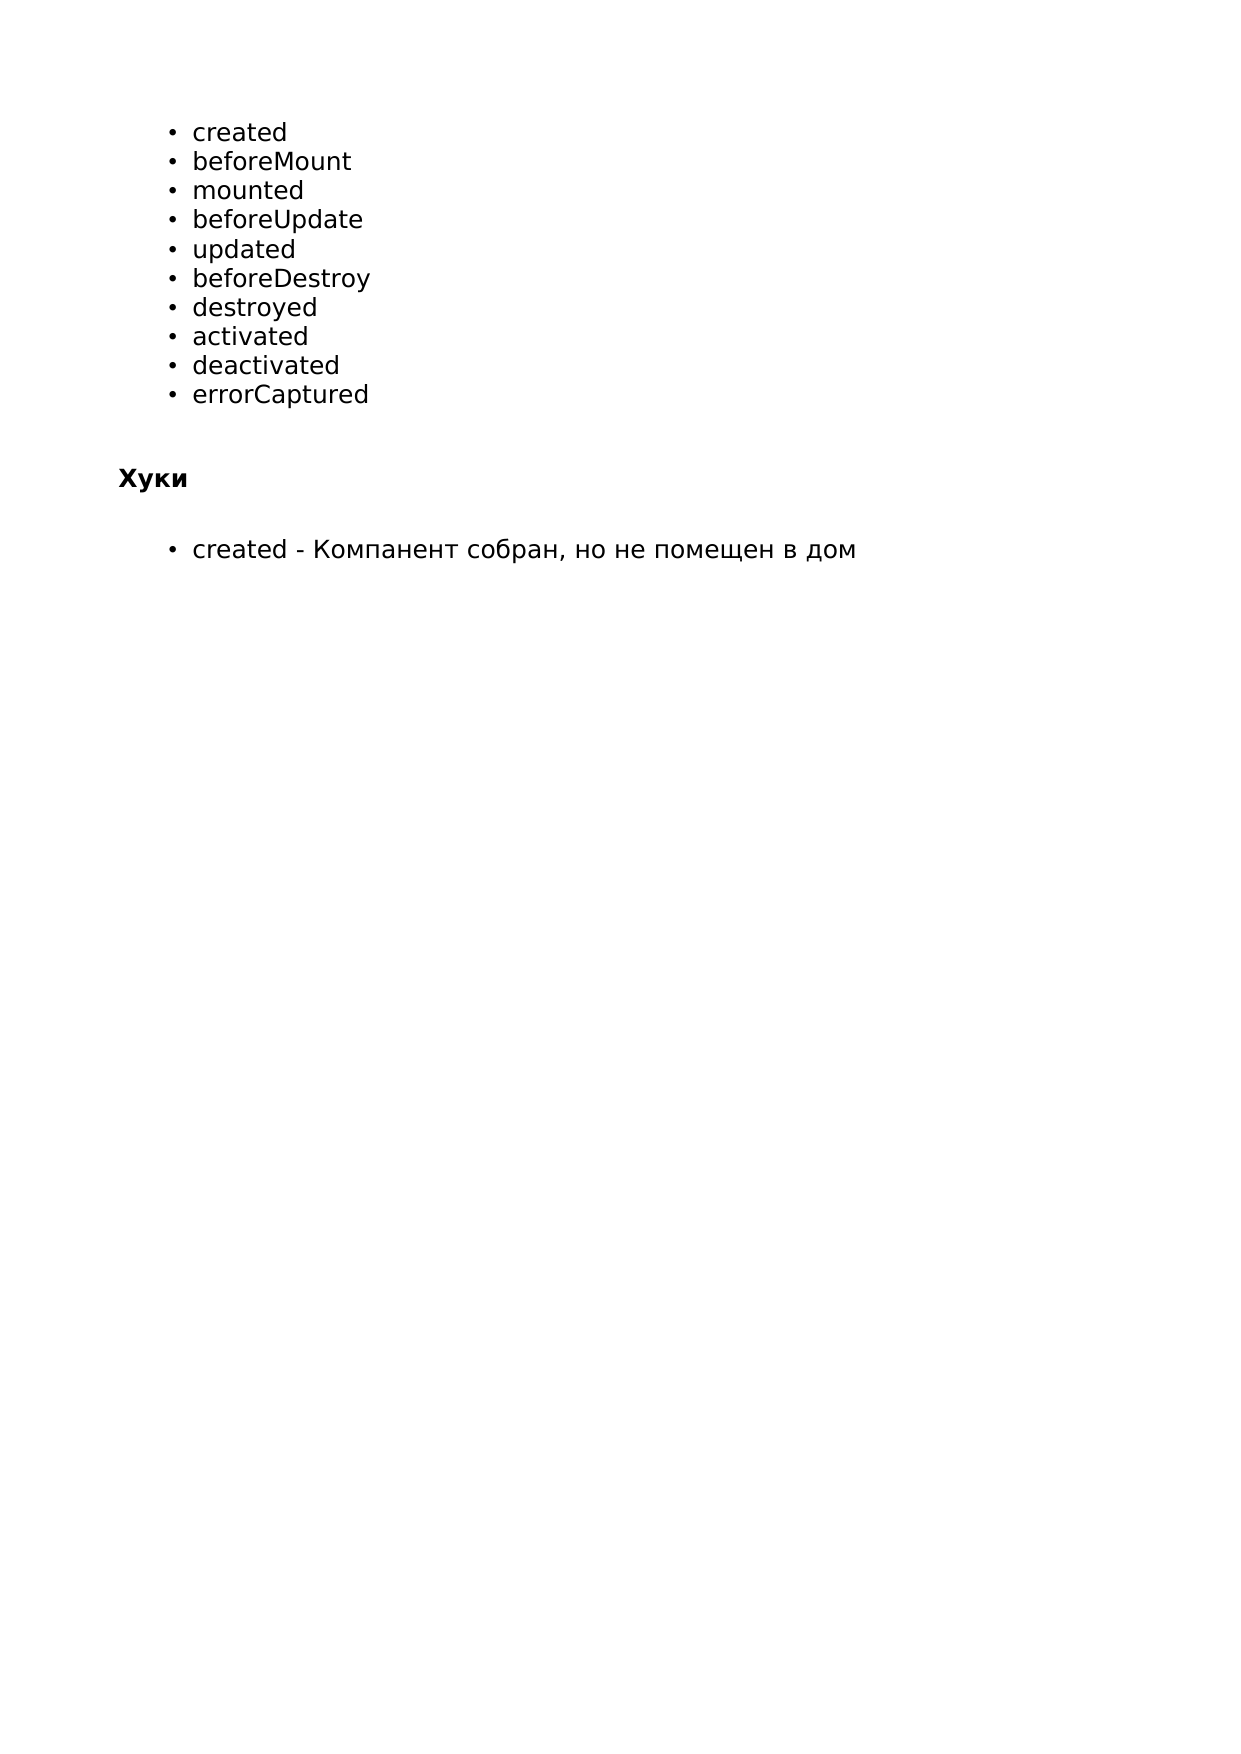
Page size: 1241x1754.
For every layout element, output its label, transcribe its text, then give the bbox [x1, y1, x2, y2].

subtitle Хуки [118, 464, 1122, 493]
list created [177, 118, 1122, 147]
list destroyed [177, 293, 1122, 322]
list updated [177, 235, 1122, 264]
list created - Компанент собран, но не помещен в дом [177, 535, 1122, 564]
list beforeDestroy [177, 264, 1122, 293]
list activated [177, 322, 1122, 351]
list deactivated [177, 351, 1122, 381]
list mounted [177, 176, 1122, 206]
list beforeUpdate [177, 206, 1122, 235]
list beforeMount [177, 147, 1122, 176]
list errorCaptured [177, 381, 1122, 410]
